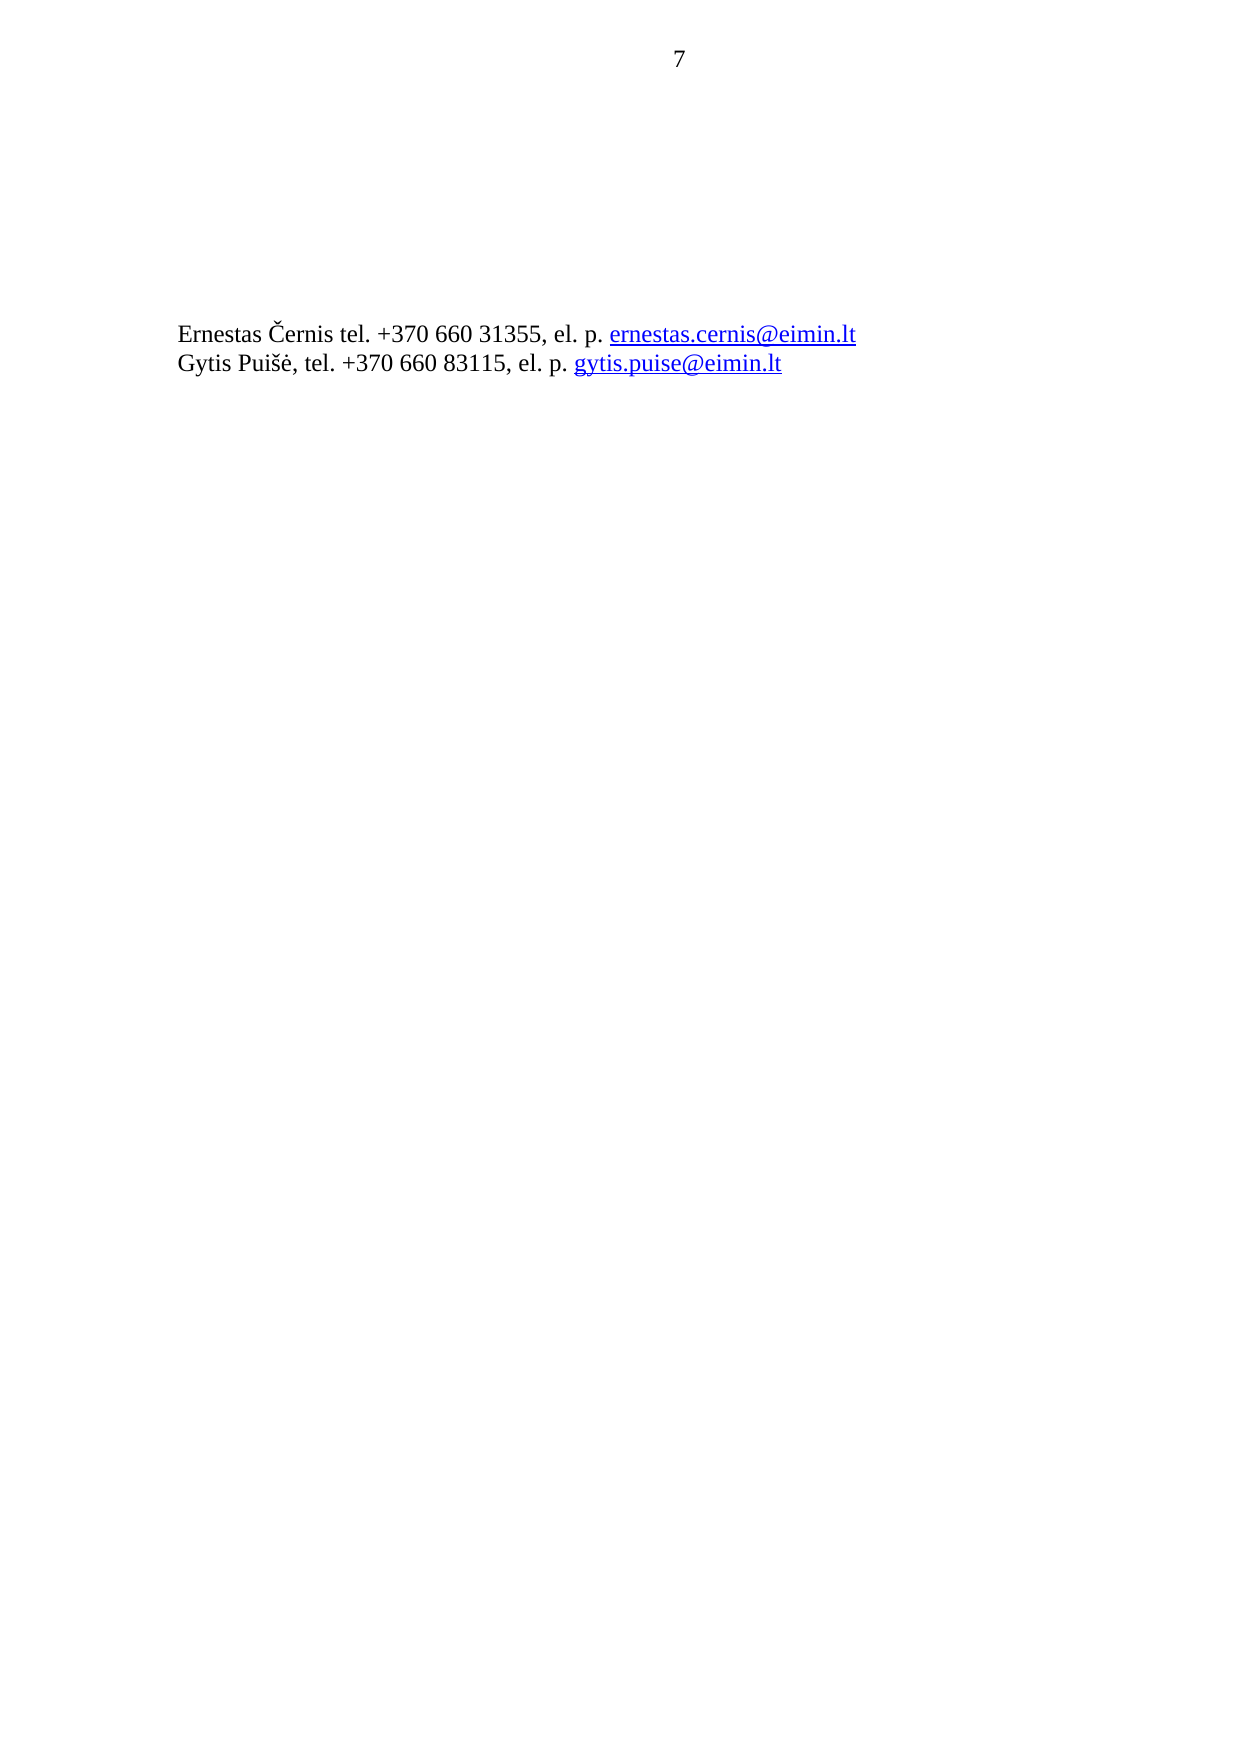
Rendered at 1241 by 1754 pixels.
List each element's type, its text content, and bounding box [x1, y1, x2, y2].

text Gytis Puišė, tel. +370 660 83115, el. p. gytis.puise@eimin.lt [177, 348, 1181, 377]
text Ernestas Černis tel. +370 660 31355, el. p. ernestas.cernis@eimin.lt [177, 319, 1181, 348]
